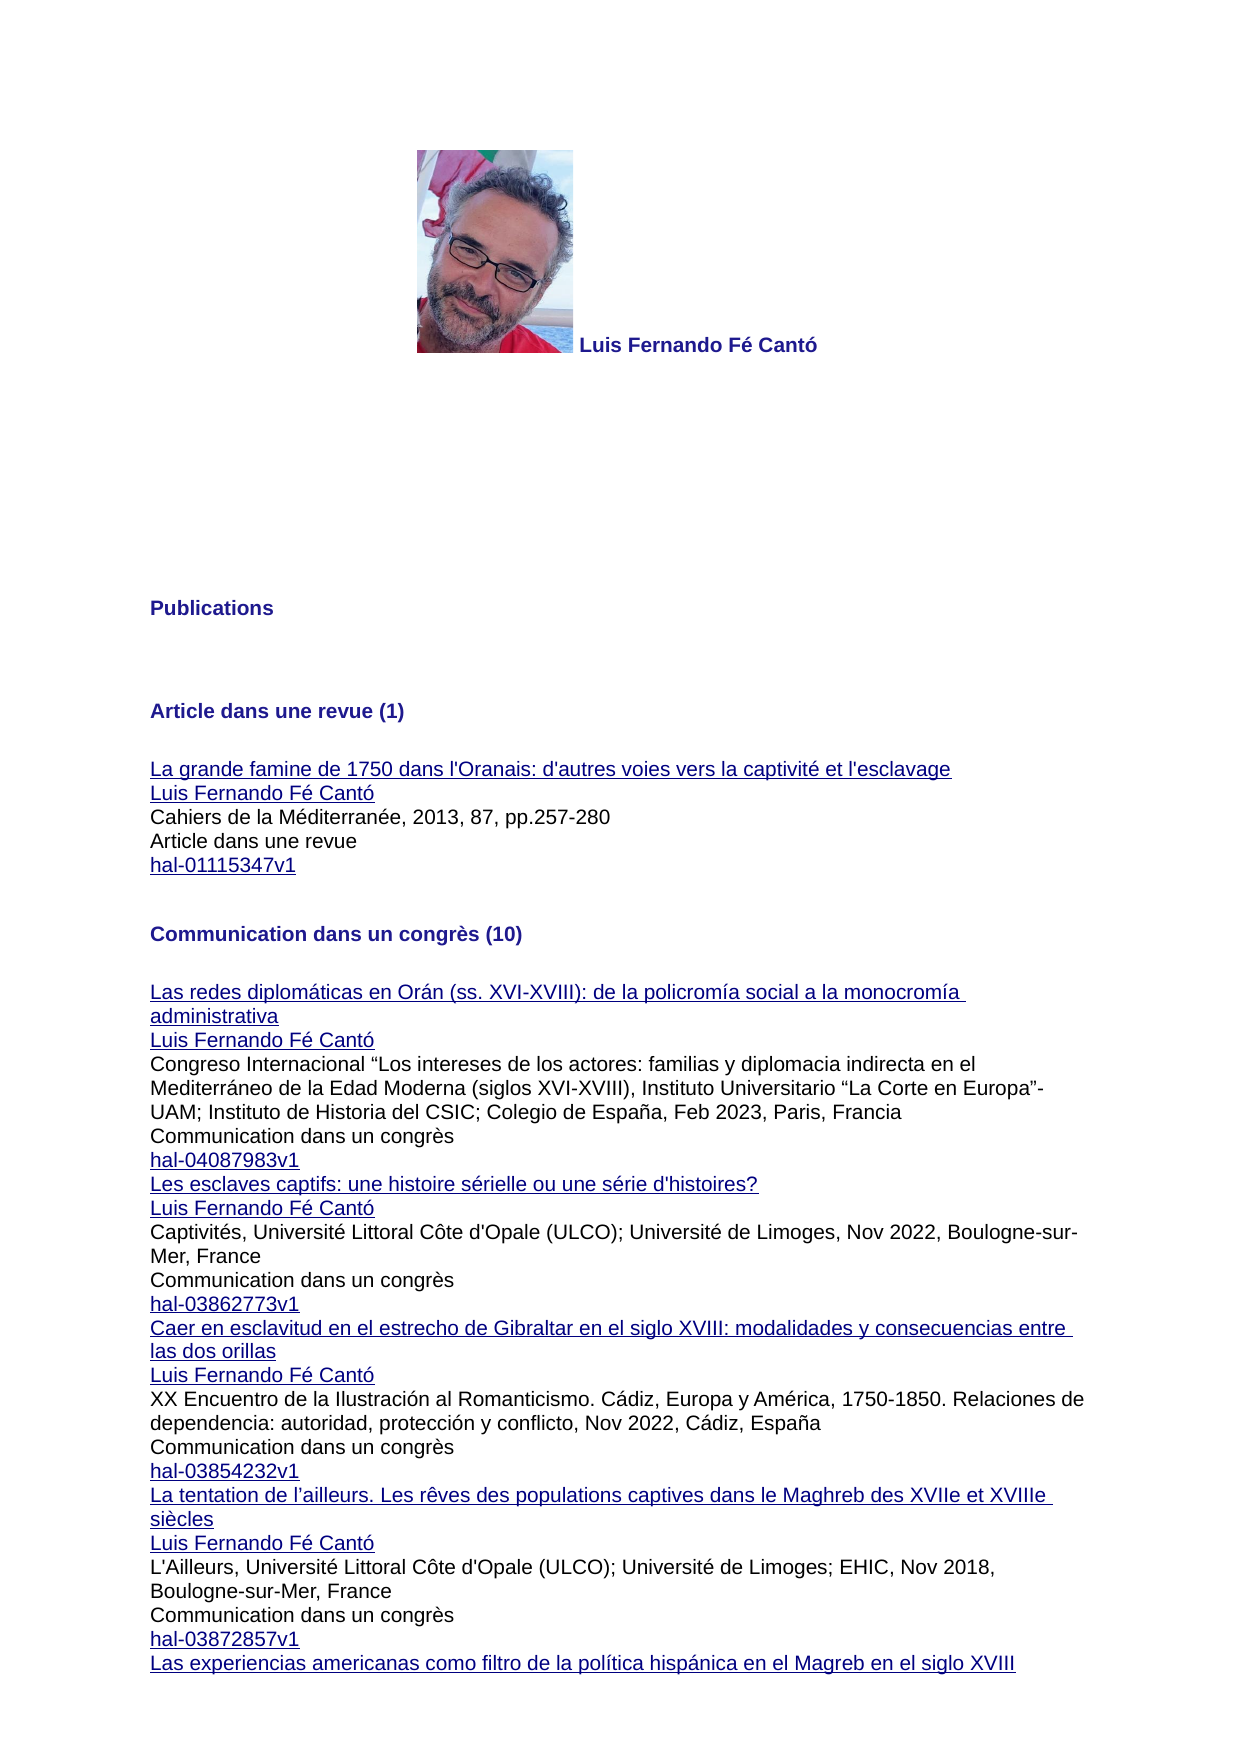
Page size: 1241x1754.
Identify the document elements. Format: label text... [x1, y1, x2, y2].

subtitle Communication dans un congrès (10) [150, 922, 1090, 946]
table_cell Las experiencias americanas como filtro de la política hispánica en el Magreb en el siglo XVIII [150, 1651, 1090, 1675]
table_cell Caer en esclavitud en el estrecho de Gibraltar en el siglo XVIII: modalidades y consecuencias entre las dos orillas Luis Fernando Fé Cantó XX Encuentro de la Ilustración al Romanticismo. Cádiz, Europa y América, 1750-1850. Relaciones de dependencia: autoridad, protección y conflicto, Nov 2022, Cádiz, España Communication dans un congrès hal-03854232v1 [150, 1315, 1090, 1483]
picture [417, 150, 574, 353]
subtitle Article dans une revue (1) [150, 699, 1090, 723]
subtitle Luis Fernando Fé Cantó [150, 150, 1090, 357]
subtitle Publications [150, 596, 1090, 619]
table_cell Les esclaves captifs: une histoire sérielle ou une série d'histoires? Luis Fernando Fé Cantó Captivités, Université Littoral Côte d'Opale (ULCO); Université de Limoges, Nov 2022, Boulogne-sur-Mer, France Communication dans un congrès hal-03862773v1 [150, 1172, 1090, 1315]
table_header La grande famine de 1750 dans l'Oranais: d'autres voies vers la captivité et l'esclavage Luis Fernando Fé Cantó Cahiers de la Méditerranée, 2013, 87, pp.257-280 Article dans une revue hal-01115347v1 [150, 757, 1090, 877]
table_cell La tentation de l’ailleurs. Les rêves des populations captives dans le Maghreb des XVIIe et XVIIIe siècles Luis Fernando Fé Cantó L'Ailleurs, Université Littoral Côte d'Opale (ULCO); Université de Limoges; EHIC, Nov 2018, Boulogne-sur-Mer, France Communication dans un congrès hal-03872857v1 [150, 1483, 1090, 1651]
table_header Las redes diplomáticas en Orán (ss. XVI-XVIII): de la policromía social a la monocromía administrativa Luis Fernando Fé Cantó Congreso Internacional “Los intereses de los actores: familias y diplomacia indirecta en el Mediterráneo de la Edad Moderna (siglos XVI-XVIII), Instituto Universitario “La Corte en Europa”-UAM; Instituto de Historia del CSIC; Colegio de España, Feb 2023, Paris, Francia Communication dans un congrès hal-04087983v1 [150, 980, 1090, 1172]
